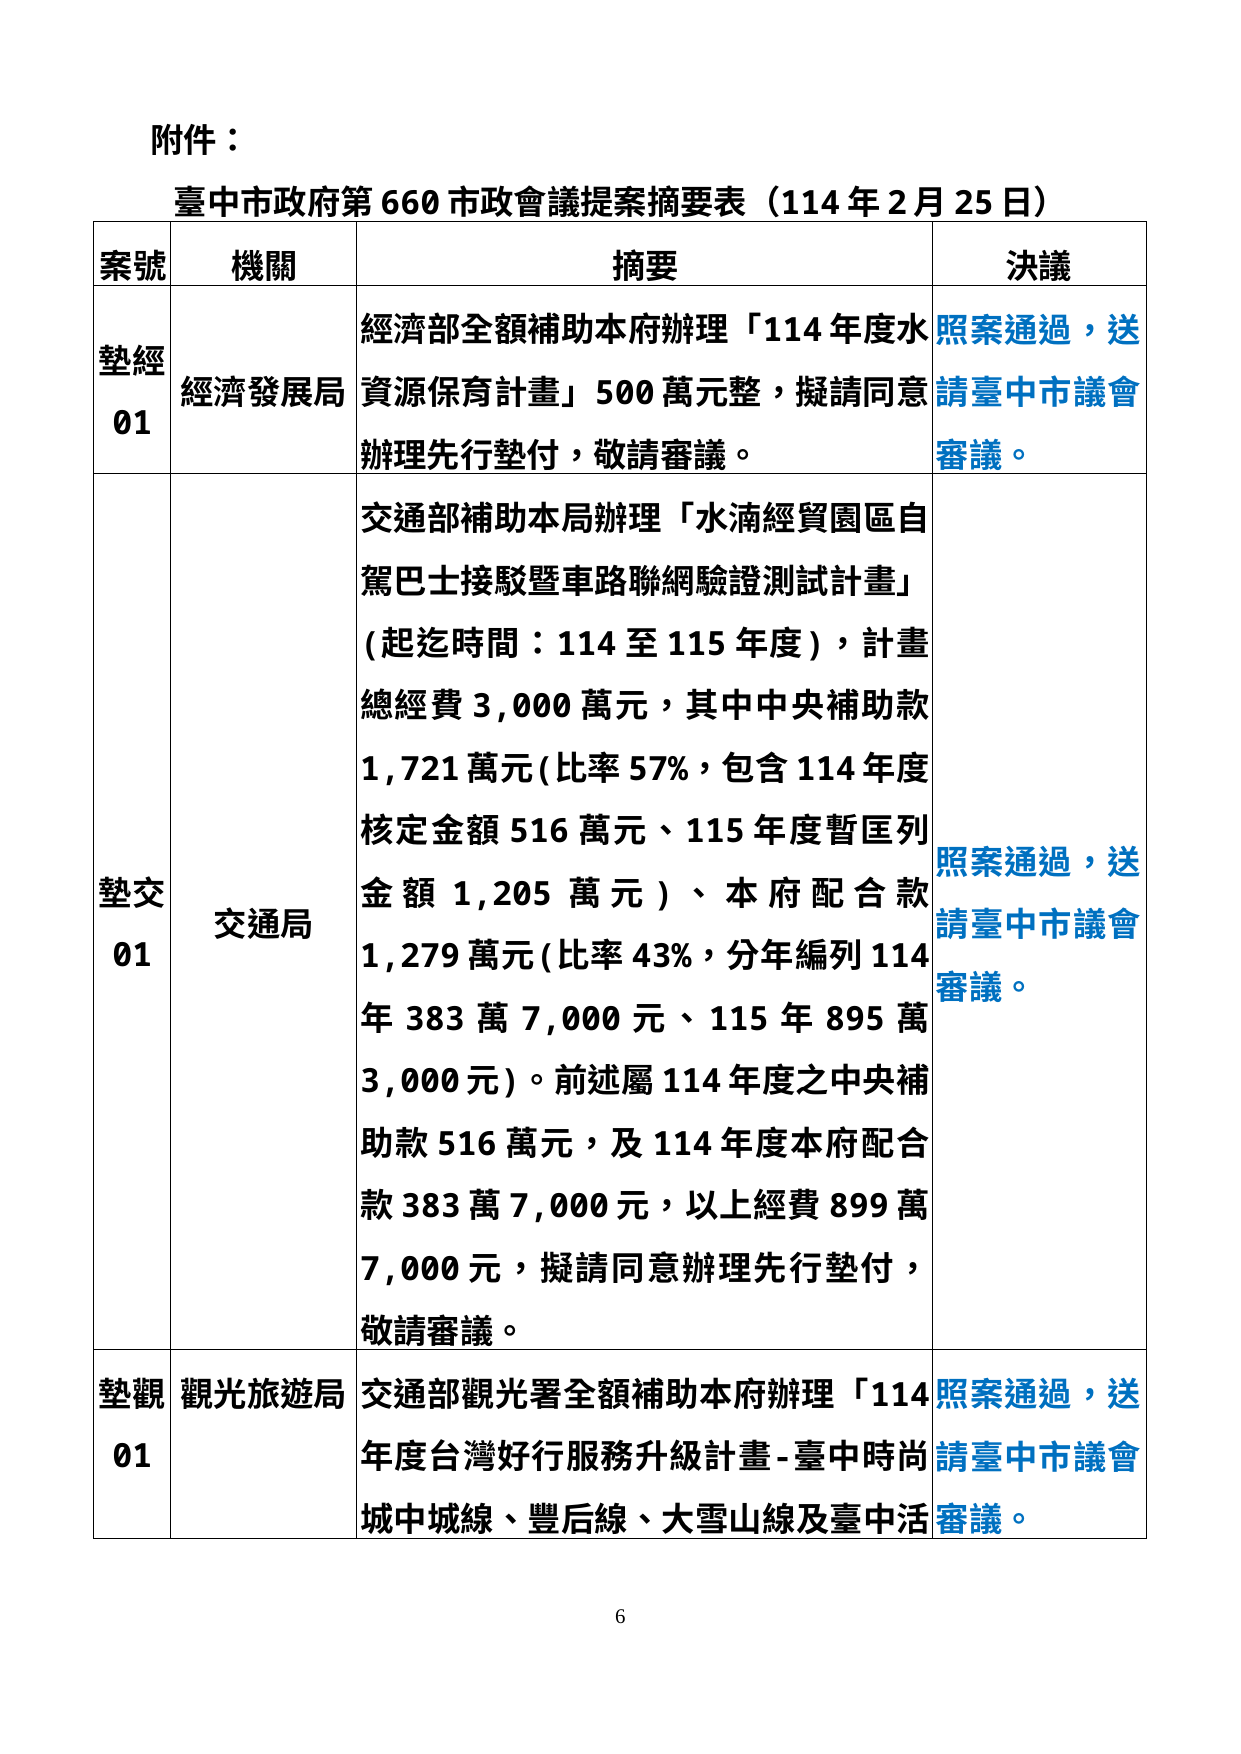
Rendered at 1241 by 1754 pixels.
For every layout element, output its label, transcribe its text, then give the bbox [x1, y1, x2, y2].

table_cell 照案通過，送請臺中市議會審議。 [933, 1350, 1146, 1538]
table_cell 經濟發展局 [171, 286, 356, 473]
table_header 機關 [171, 222, 356, 285]
text 臺中市政府第660市政會議提案摘要表（114年2月25日） [150, 159, 1090, 221]
table_header 決議 [933, 222, 1146, 285]
table_cell 照案通過，送請臺中市議會審議。 [933, 474, 1146, 1349]
table_header 案號 [94, 222, 170, 285]
table_cell 交通部觀光署全額補助本府辦理「114年度台灣好行服務升級計畫-臺中時尚城中城線、豐后線、大雪山線及臺中活 [357, 1350, 932, 1538]
table_cell 經濟部全額補助本府辦理「114年度水資源保育計畫」500萬元整，擬請同意辦理先行墊付，敬請審議。 [357, 286, 932, 473]
table_cell 照案通過，送請臺中市議會審議。 [933, 286, 1146, 473]
table_cell 觀光旅遊局 [171, 1350, 356, 1538]
table_header 摘要 [357, 222, 932, 285]
table_cell 交通局 [171, 474, 356, 1349]
table_cell 墊經01 [94, 286, 170, 473]
table_cell 墊交01 [94, 474, 170, 1349]
text 附件： [150, 96, 1090, 159]
table_cell 交通部補助本局辦理「水湳經貿園區自駕巴士接駁暨車路聯網驗證測試計畫」(起迄時間：114至115年度)，計畫總經費3,000萬元，其中中央補助款1,721萬元(比率57%，包含114年度核定金額516萬元、115年度暫匡列金額1,205萬元)、本府配合款1,279萬元(比率43%，分年編列114年383萬7,000元、115年895萬3,000元)。前述屬114年度之中央補助款516萬元，及114年度本府配合款383萬7,000元，以上經費899萬7,000元，擬請同意辦理先行墊付，敬請審議。 [357, 474, 932, 1349]
table_cell 墊觀01 [94, 1350, 170, 1538]
